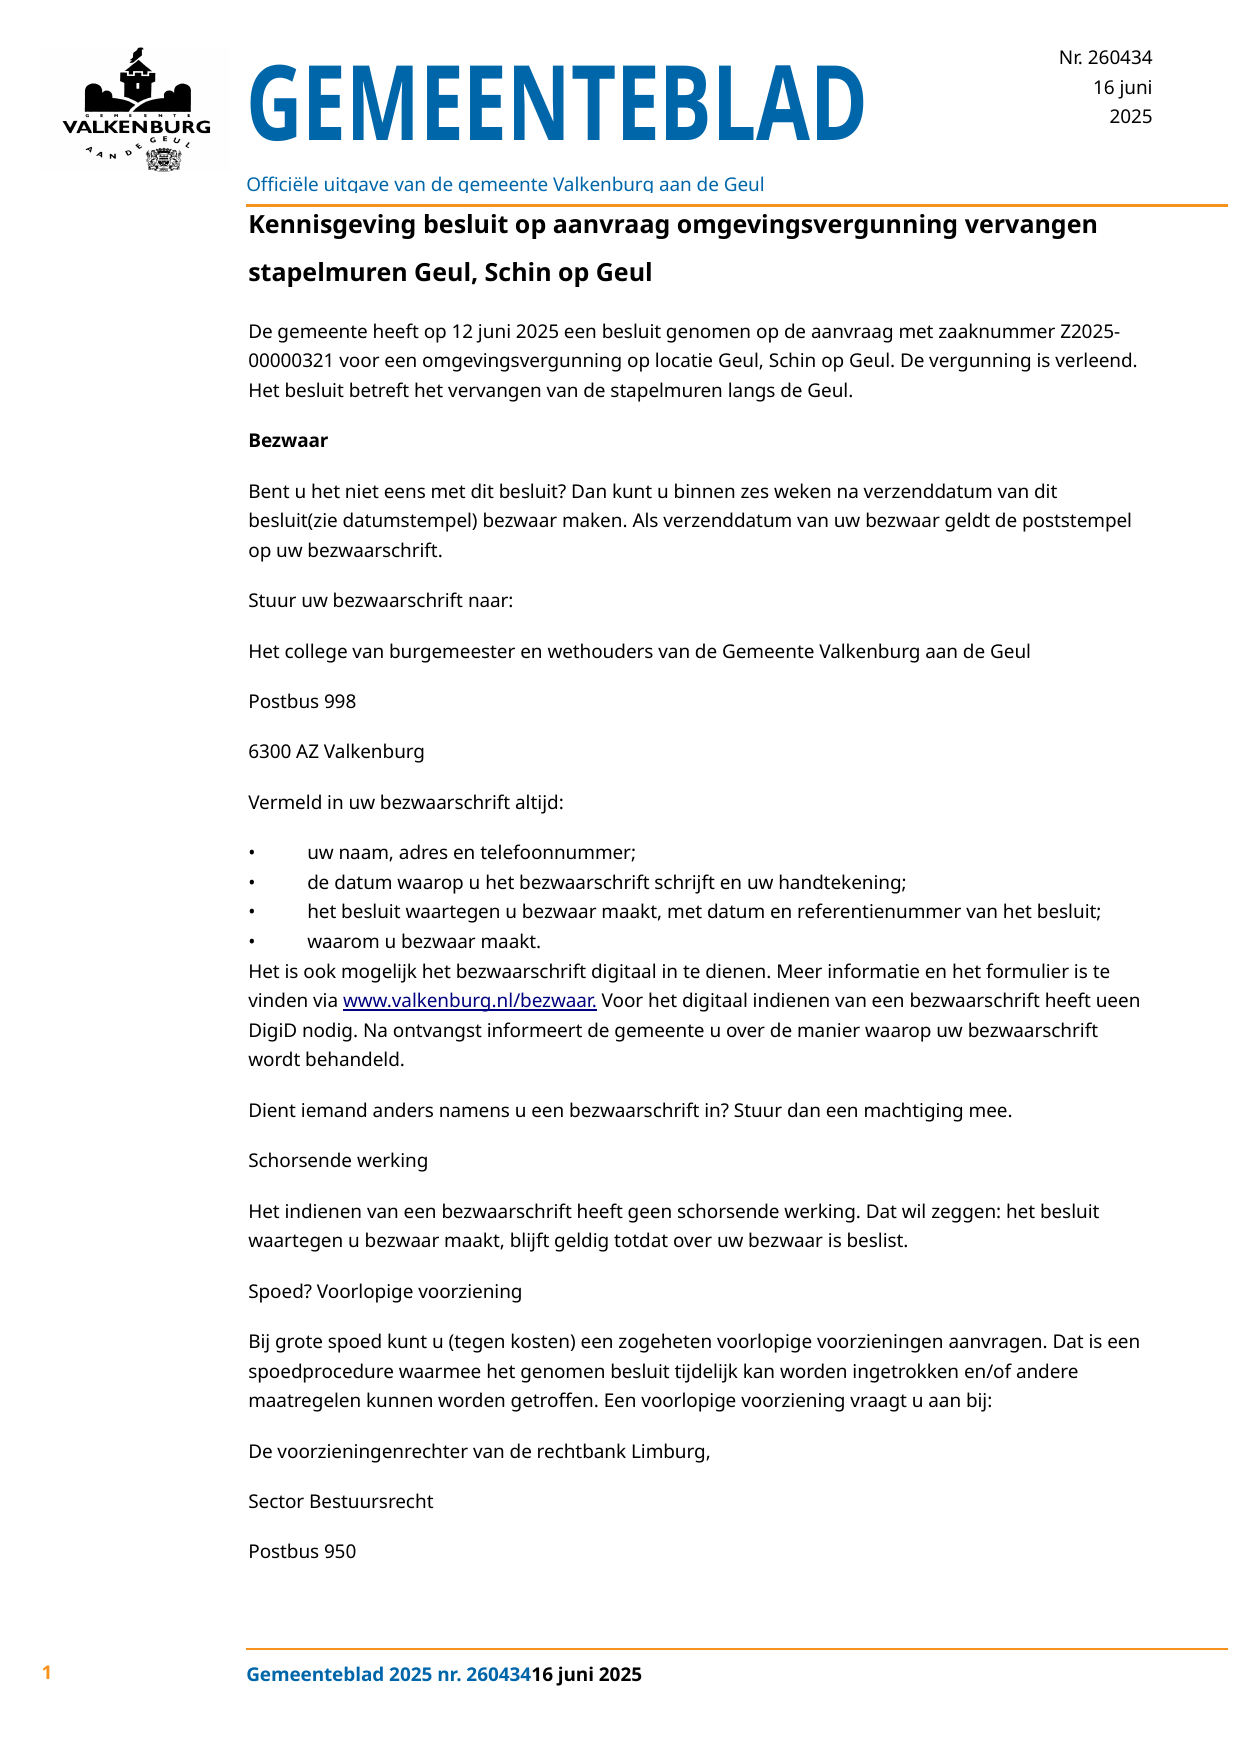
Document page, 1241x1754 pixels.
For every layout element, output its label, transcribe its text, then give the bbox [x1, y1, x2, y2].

text Het is ook mogelijk het bezwaarschrift digitaal in te dienen. Meer informatie en het formulier is te vinden via www.valkenburg.nl/bezwaar. Voor het digitaal indienen van een bezwaarschrift heeft ueen DigiD nodig. Na ontvangst informeert de gemeente u over de manier waarop uw bezwaarschrift wordt behandeld. [248, 958, 1152, 1072]
text Het indienen van een bezwaarschrift heeft geen schorsende werking. Dat wil zeggen: het besluit waartegen u bezwaar maakt, blijft geldig totdat over uw bezwaar is beslist. [248, 1198, 1152, 1253]
text Bij grote spoed kunt u (tegen kosten) een zogeheten voorlopige voorzieningen aanvragen. Dat is een spoedprocedure waarmee het genomen besluit tijdelijk kan worden ingetrokken en/of andere maatregelen kunnen worden getroffen. Een voorlopige voorziening vraagt u aan bij: [248, 1328, 1152, 1413]
text De voorzieningenrechter van de rechtbank Limburg, [248, 1438, 1152, 1464]
text Kennisgeving besluit op aanvraag omgevingsvergunning vervangen stapelmuren Geul, Schin op Geul [248, 207, 1152, 288]
text Het college van burgemeester en wethouders van de Gemeente Valkenburg aan de Geul [248, 638, 1152, 664]
list uw naam, adres en telefoonnummer; [248, 839, 1152, 865]
picture [41, 47, 231, 172]
text Postbus 950 [248, 1539, 1152, 1564]
text 6300 AZ Valkenburg [248, 739, 1152, 764]
list waarom u bezwaar maakt. [248, 928, 1152, 954]
list het besluit waartegen u bezwaar maakt, met datum en referentienummer van het besluit; [248, 899, 1152, 924]
text Vermeld in uw bezwaarschrift altijd: [248, 789, 1152, 815]
text De gemeente heeft op 12 juni 2025 een besluit genomen op de aanvraag met zaaknummer Z2025-00000321 voor een omgevingsvergunning op locatie Geul, Schin op Geul. De vergunning is verleend. Het besluit betreft het vervangen van de stapelmuren langs de Geul. [248, 318, 1152, 403]
text Stuur uw bezwaarschrift naar: [248, 587, 1152, 613]
text Postbus 998 [248, 688, 1152, 714]
list de datum waarop u het bezwaarschrift schrijft en uw handtekening; [248, 869, 1152, 895]
text Sector Bestuursrecht [248, 1488, 1152, 1514]
text Dient iemand anders namens u een bezwaarschrift in? Stuur dan een machtiging mee. [248, 1097, 1152, 1123]
text Bent u het niet eens met dit besluit? Dan kunt u binnen zes weken na verzenddatum van dit besluit(zie datumstempel) bezwaar maken. Als verzenddatum van uw bezwaar geldt de poststempel op uw bezwaarschrift. [248, 478, 1152, 563]
text Spoed? Voorlopige voorziening [248, 1278, 1152, 1304]
text Schorsende werking [248, 1147, 1152, 1173]
text Bezwaar [248, 427, 1152, 453]
